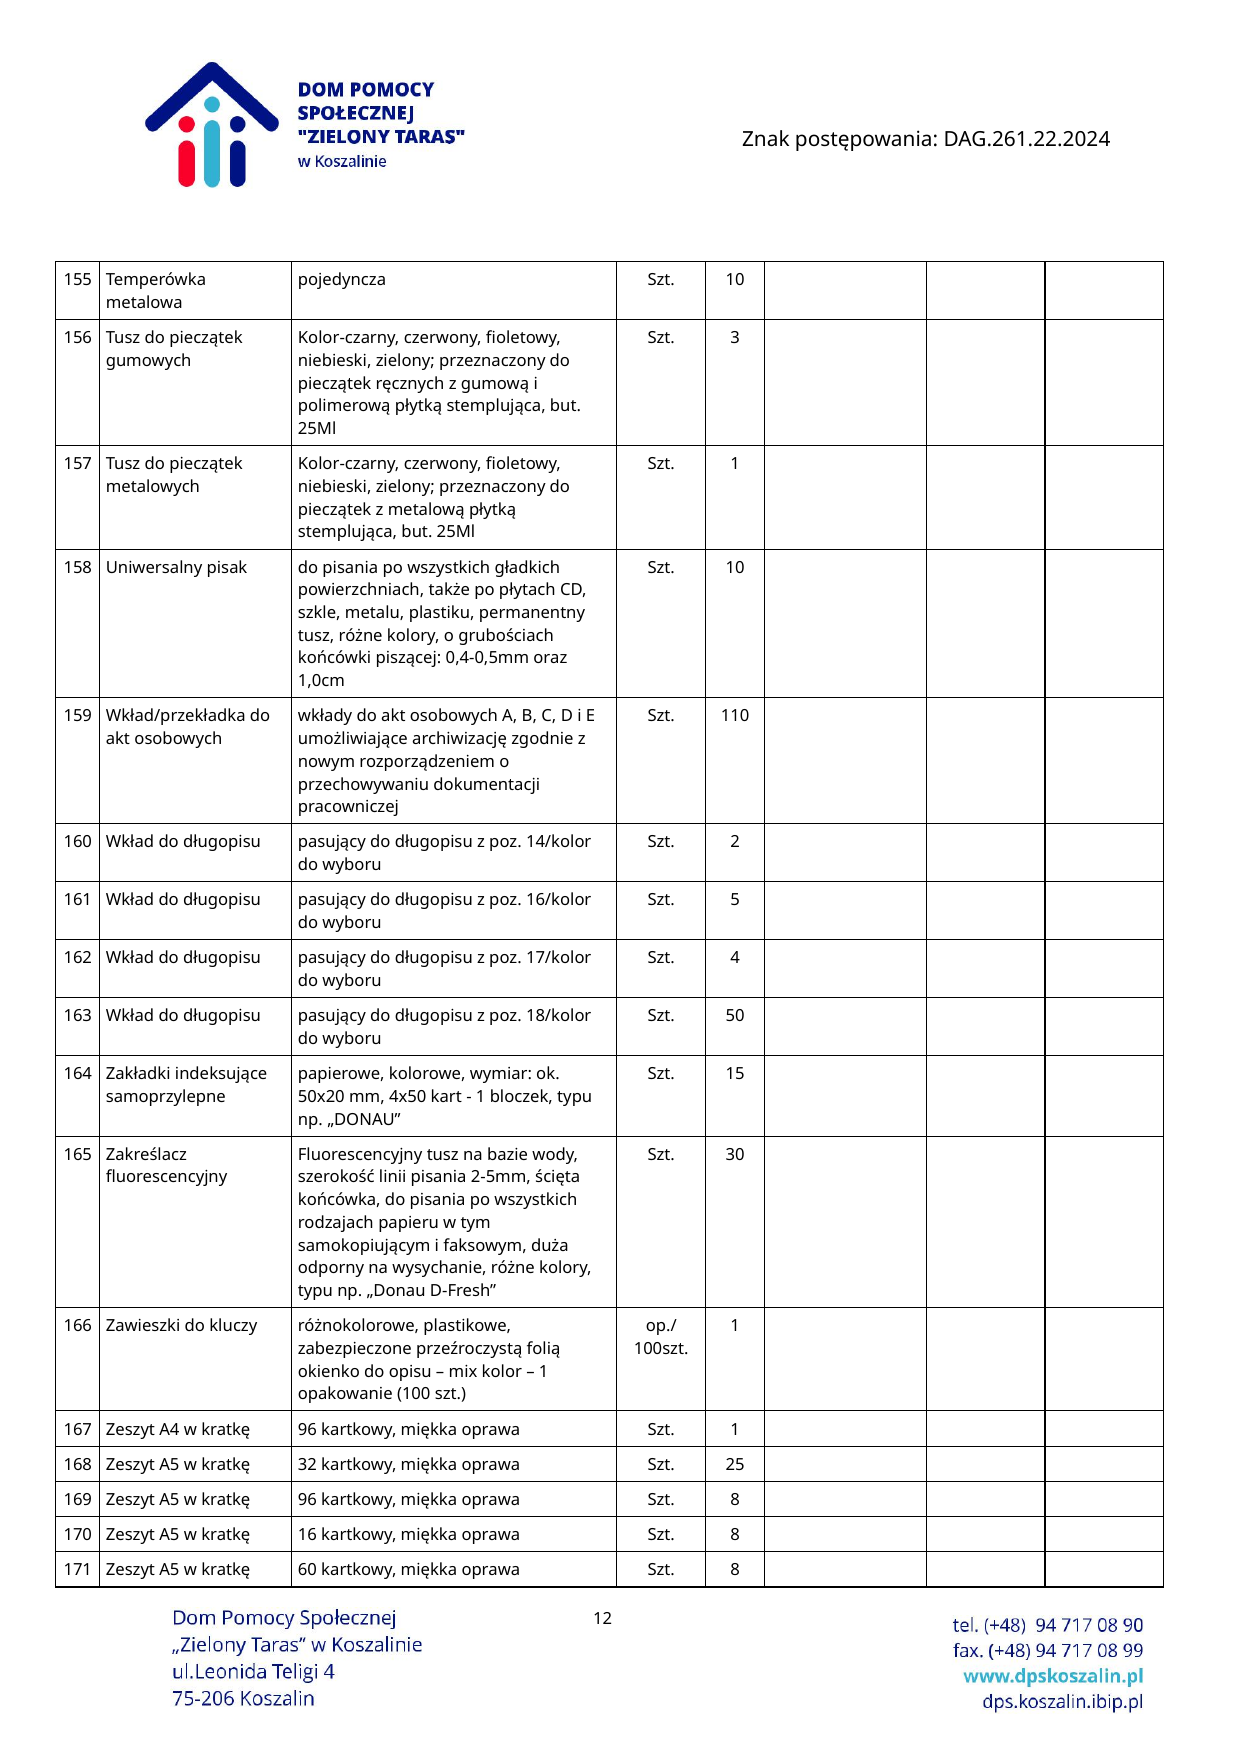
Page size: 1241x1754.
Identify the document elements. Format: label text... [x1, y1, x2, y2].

table_cell [765, 1552, 926, 1586]
table_cell 96 kartkowy, miękka oprawa [292, 1482, 616, 1516]
table_cell Zeszyt A4 w kratkę [100, 1411, 291, 1446]
table_cell 1 [706, 446, 764, 548]
table_cell Zakreślacz fluorescencyjny [100, 1137, 291, 1307]
table_cell Wkład/przekładka do akt osobowych [100, 698, 291, 823]
table_cell [927, 1308, 1044, 1410]
table_cell Szt. [617, 446, 705, 548]
table_cell [927, 998, 1044, 1055]
table_cell Kolor-czarny, czerwony, fioletowy, niebieski, zielony; przeznaczony do pieczątek ręcznych z gumową i polimerową płytką stemplująca, but. 25Ml [292, 320, 616, 445]
table_cell op./100szt. [617, 1308, 705, 1410]
table_cell 168 [56, 1447, 99, 1481]
table_cell Szt. [617, 1447, 705, 1481]
table_cell Zeszyt A5 w kratkę [100, 1482, 291, 1516]
table_cell [927, 824, 1044, 881]
table_cell Wkład do długopisu [100, 882, 291, 939]
table_cell Szt. [617, 1517, 705, 1551]
table_cell [1046, 1517, 1163, 1551]
table_cell 15 [706, 1056, 764, 1136]
table_cell 167 [56, 1411, 99, 1446]
table_cell [765, 824, 926, 881]
table_cell [1046, 1308, 1163, 1410]
table_cell [1046, 320, 1163, 445]
table_cell [765, 1482, 926, 1516]
table_cell Zawieszki do kluczy [100, 1308, 291, 1410]
table_cell papierowe, kolorowe, wymiar: ok. 50x20 mm, 4x50 kart - 1 bloczek, typu np. „DONAU” [292, 1056, 616, 1136]
table_cell [765, 940, 926, 997]
table_cell 5 [706, 882, 764, 939]
table_cell 169 [56, 1482, 99, 1516]
table_cell 155 [56, 262, 99, 319]
table_cell [927, 1482, 1044, 1516]
table_cell 165 [56, 1137, 99, 1307]
table_cell [927, 882, 1044, 939]
table_cell [765, 998, 926, 1055]
table_cell [927, 1447, 1044, 1481]
table_cell [1046, 1482, 1163, 1516]
table_cell Szt. [617, 940, 705, 997]
table_cell [1046, 1411, 1163, 1446]
table_cell 1 [706, 1308, 764, 1410]
table_cell [927, 1517, 1044, 1551]
table_cell Zakładki indeksujące samoprzylepne [100, 1056, 291, 1136]
table_cell [1046, 698, 1163, 823]
table_cell 96 kartkowy, miękka oprawa [292, 1411, 616, 1446]
table_cell 156 [56, 320, 99, 445]
table_cell Szt. [617, 824, 705, 881]
table_cell Szt. [617, 1137, 705, 1307]
table_cell 60 kartkowy, miękka oprawa [292, 1552, 616, 1586]
table_cell [927, 1056, 1044, 1136]
table_cell 161 [56, 882, 99, 939]
table_cell [765, 1411, 926, 1446]
table_cell Wkład do długopisu [100, 998, 291, 1055]
table_cell Szt. [617, 320, 705, 445]
table_cell Szt. [617, 1411, 705, 1446]
table_cell Tusz do pieczątek gumowych [100, 320, 291, 445]
table_cell różnokolorowe, plastikowe, zabezpieczone przeźroczystą folią okienko do opisu – mix kolor – 1 opakowanie (100 szt.) [292, 1308, 616, 1410]
table_cell 171 [56, 1552, 99, 1586]
table_cell 160 [56, 824, 99, 881]
table_cell 163 [56, 998, 99, 1055]
table_cell 159 [56, 698, 99, 823]
table_cell [765, 1308, 926, 1410]
table_cell [765, 1517, 926, 1551]
table_cell Zeszyt A5 w kratkę [100, 1552, 291, 1586]
table_cell [927, 1552, 1044, 1586]
table_cell 8 [706, 1552, 764, 1586]
table_cell pasujący do długopisu z poz. 16/kolor do wyboru [292, 882, 616, 939]
table_cell 30 [706, 1137, 764, 1307]
table_cell [765, 698, 926, 823]
table_cell 170 [56, 1517, 99, 1551]
table_cell Szt. [617, 550, 705, 697]
table_cell 25 [706, 1447, 764, 1481]
table_cell 8 [706, 1517, 764, 1551]
table_cell [1046, 550, 1163, 697]
table_cell pasujący do długopisu z poz. 17/kolor do wyboru [292, 940, 616, 997]
table_cell [927, 446, 1044, 548]
table_cell Szt. [617, 698, 705, 823]
table_cell Fluorescencyjny tusz na bazie wody, szerokość linii pisania 2-5mm, ścięta końcówka, do pisania po wszystkich rodzajach papieru w tym samokopiującym i faksowym, duża odporny na wysychanie, różne kolory, typu np. „Donau D-Fresh” [292, 1137, 616, 1307]
table_cell Tusz do pieczątek metalowych [100, 446, 291, 548]
table_cell [1046, 940, 1163, 997]
table_cell 158 [56, 550, 99, 697]
table_cell Uniwersalny pisak [100, 550, 291, 697]
table_cell 32 kartkowy, miękka oprawa [292, 1447, 616, 1481]
table_cell 10 [706, 262, 764, 319]
table_cell wkłady do akt osobowych A, B, C, D i E umożliwiające archiwizację zgodnie z nowym rozporządzeniem o przechowywaniu dokumentacji pracowniczej [292, 698, 616, 823]
table_cell pojedyncza [292, 262, 616, 319]
table_cell Wkład do długopisu [100, 824, 291, 881]
table_cell 1 [706, 1411, 764, 1446]
table_cell [1046, 446, 1163, 548]
table_cell [765, 550, 926, 697]
table_cell [765, 1447, 926, 1481]
table_cell 110 [706, 698, 764, 823]
table_cell 4 [706, 940, 764, 997]
table_cell 8 [706, 1482, 764, 1516]
table_cell 2 [706, 824, 764, 881]
table_cell [927, 1137, 1044, 1307]
table_cell [1046, 998, 1163, 1055]
table_cell [765, 882, 926, 939]
table_cell Szt. [617, 262, 705, 319]
table_cell do pisania po wszystkich gładkich powierzchniach, także po płytach CD, szkle, metalu, plastiku, permanentny tusz, różne kolory, o grubościach końcówki piszącej: 0,4-0,5mm oraz 1,0cm [292, 550, 616, 697]
table_cell 166 [56, 1308, 99, 1410]
table_cell Szt. [617, 882, 705, 939]
table_cell 164 [56, 1056, 99, 1136]
table_cell [1046, 882, 1163, 939]
table_cell Szt. [617, 1552, 705, 1586]
table_cell [927, 698, 1044, 823]
table_cell Szt. [617, 998, 705, 1055]
table_cell [765, 1137, 926, 1307]
table_cell Wkład do długopisu [100, 940, 291, 997]
table_cell [1046, 1447, 1163, 1481]
table_cell Temperówka metalowa [100, 262, 291, 319]
table_cell 10 [706, 550, 764, 697]
table_cell [927, 262, 1044, 319]
table_cell 162 [56, 940, 99, 997]
table_cell Kolor-czarny, czerwony, fioletowy, niebieski, zielony; przeznaczony do pieczątek z metalową płytką stemplująca, but. 25Ml [292, 446, 616, 548]
table_cell [765, 446, 926, 548]
table_cell [1046, 1137, 1163, 1307]
table_cell [1046, 824, 1163, 881]
table_cell 157 [56, 446, 99, 548]
table_cell [1046, 1056, 1163, 1136]
table_cell [765, 1056, 926, 1136]
table_cell 16 kartkowy, miękka oprawa [292, 1517, 616, 1551]
table_cell [1046, 1552, 1163, 1586]
table_cell [765, 262, 926, 319]
table_cell [1046, 262, 1163, 319]
table_cell Zeszyt A5 w kratkę [100, 1517, 291, 1551]
table_cell pasujący do długopisu z poz. 18/kolor do wyboru [292, 998, 616, 1055]
table_cell 50 [706, 998, 764, 1055]
table_cell 3 [706, 320, 764, 445]
table_cell [927, 550, 1044, 697]
table_cell Zeszyt A5 w kratkę [100, 1447, 291, 1481]
table_cell [927, 940, 1044, 997]
table_cell Szt. [617, 1482, 705, 1516]
table_cell pasujący do długopisu z poz. 14/kolor do wyboru [292, 824, 616, 881]
table_cell Szt. [617, 1056, 705, 1136]
table_cell [765, 320, 926, 445]
table_cell [927, 320, 1044, 445]
table_cell [927, 1411, 1044, 1446]
